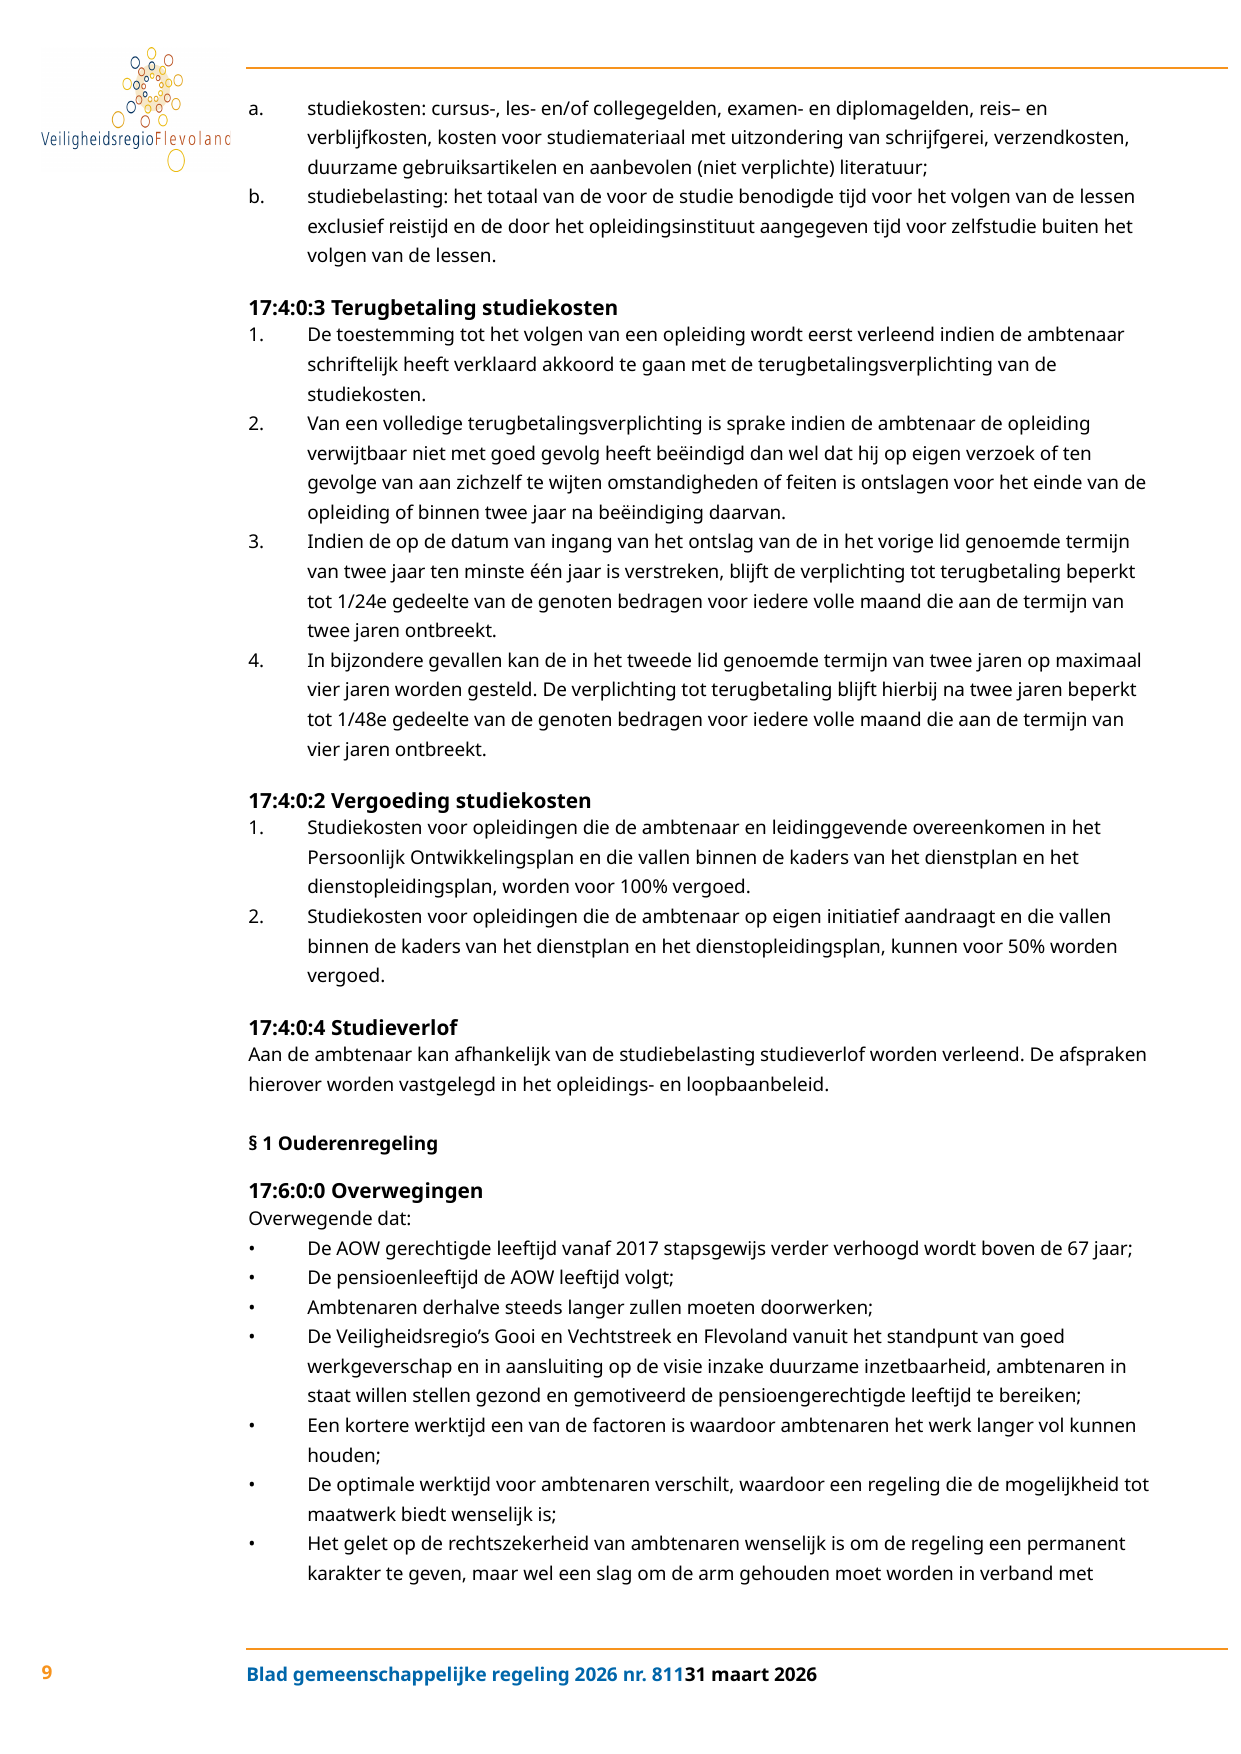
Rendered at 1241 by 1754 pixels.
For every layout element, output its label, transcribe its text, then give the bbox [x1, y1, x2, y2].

list Indien de op de datum van ingang van het ontslag van de in het vorige lid genoemde termijn van twee jaar ten minste één jaar is verstreken, blijft de verplichting tot terugbetaling beperkt tot 1/24e gedeelte van de genoten bedragen voor iedere volle maand die aan de termijn van twee jaren ontbreekt. [248, 529, 1152, 643]
list De optimale werktijd voor ambtenaren verschilt, waardoor een regeling die de mogelijkheid tot maatwerk biedt wenselijk is; [248, 1471, 1152, 1527]
list Een kortere werktijd een van de factoren is waardoor ambtenaren het werk langer vol kunnen houden; [248, 1412, 1152, 1467]
text Aan de ambtenaar kan afhankelijk van de studiebelasting studieverlof worden verleend. De afspraken hierover worden vastgelegd in het opleidings- en loopbaanbeleid. [248, 1041, 1152, 1097]
text 17:4:0:3 Terugbetaling studiekosten [248, 293, 1152, 322]
list studiebelasting: het totaal van de voor de studie benodigde tijd voor het volgen van de lessen exclusief reistijd en de door het opleidingsinstituut aangegeven tijd voor zelfstudie buiten het volgen van de lessen. [248, 183, 1152, 268]
list De pensioenleeftijd de AOW leeftijd volgt; [248, 1264, 1152, 1290]
picture [41, 47, 231, 172]
list Van een volledige terugbetalingsverplichting is sprake indien de ambtenaar de opleiding verwijtbaar niet met goed gevolg heeft beëindigd dan wel dat hij op eigen verzoek of ten gevolge van aan zichzelf te wijten omstandigheden of feiten is ontslagen voor het einde van de opleiding of binnen twee jaar na beëindiging daarvan. [248, 410, 1152, 525]
text 17:4:0:2 Vergoeding studiekosten [248, 786, 1152, 814]
list De Veiligheidsregio’s Gooi en Vechtstreek en Flevoland vanuit het standpunt van goed werkgeverschap en in aansluiting op de visie inzake duurzame inzetbaarheid, ambtenaren in staat willen stellen gezond en gemotiveerd de pensioengerechtigde leeftijd te bereiken; [248, 1323, 1152, 1408]
list De toestemming tot het volgen van een opleiding wordt eerst verleend indien de ambtenaar schriftelijk heeft verklaard akkoord te gaan met de terugbetalingsverplichting van de studiekosten. [248, 322, 1152, 406]
list Ambtenaren derhalve steeds langer zullen moeten doorwerken; [248, 1294, 1152, 1319]
text Overwegende dat: [248, 1205, 1152, 1231]
list In bijzondere gevallen kan de in het tweede lid genoemde termijn van twee jaren op maximaal vier jaren worden gesteld. De verplichting tot terugbetaling blijft hierbij na twee jaren beperkt tot 1/48e gedeelte van de genoten bedragen voor iedere volle maand die aan de termijn van vier jaren ontbreekt. [248, 647, 1152, 761]
list Studiekosten voor opleidingen die de ambtenaar en leidinggevende overeenkomen in het Persoonlijk Ontwikkelingsplan en die vallen binnen de kaders van het dienstplan en het dienstopleidingsplan, worden voor 100% vergoed. [248, 814, 1152, 899]
list De AOW gerechtigde leeftijd vanaf 2017 stapsgewijs verder verhoogd wordt boven de 67 jaar; [248, 1235, 1152, 1260]
list Studiekosten voor opleidingen die de ambtenaar op eigen initiatief aandraagt en die vallen binnen de kaders van het dienstplan en het dienstopleidingsplan, kunnen voor 50% worden vergoed. [248, 903, 1152, 988]
text 17:4:0:4 Studieverlof [248, 1013, 1152, 1041]
list Het gelet op de rechtszekerheid van ambtenaren wenselijk is om de regeling een permanent karakter te geven, maar wel een slag om de arm gehouden moet worden in verband met [248, 1531, 1152, 1586]
text 17:6:0:0 Overwegingen [248, 1177, 1152, 1205]
list studiekosten: cursus-, les- en/of collegegelden, examen- en diplomagelden, reis– en verblijfkosten, kosten voor studiemateriaal met uitzondering van schrijfgerei, verzendkosten, duurzame gebruiksartikelen en aanbevolen (niet verplichte) literatuur; [248, 95, 1152, 180]
text § 1 Ouderenregeling [248, 1130, 1152, 1156]
